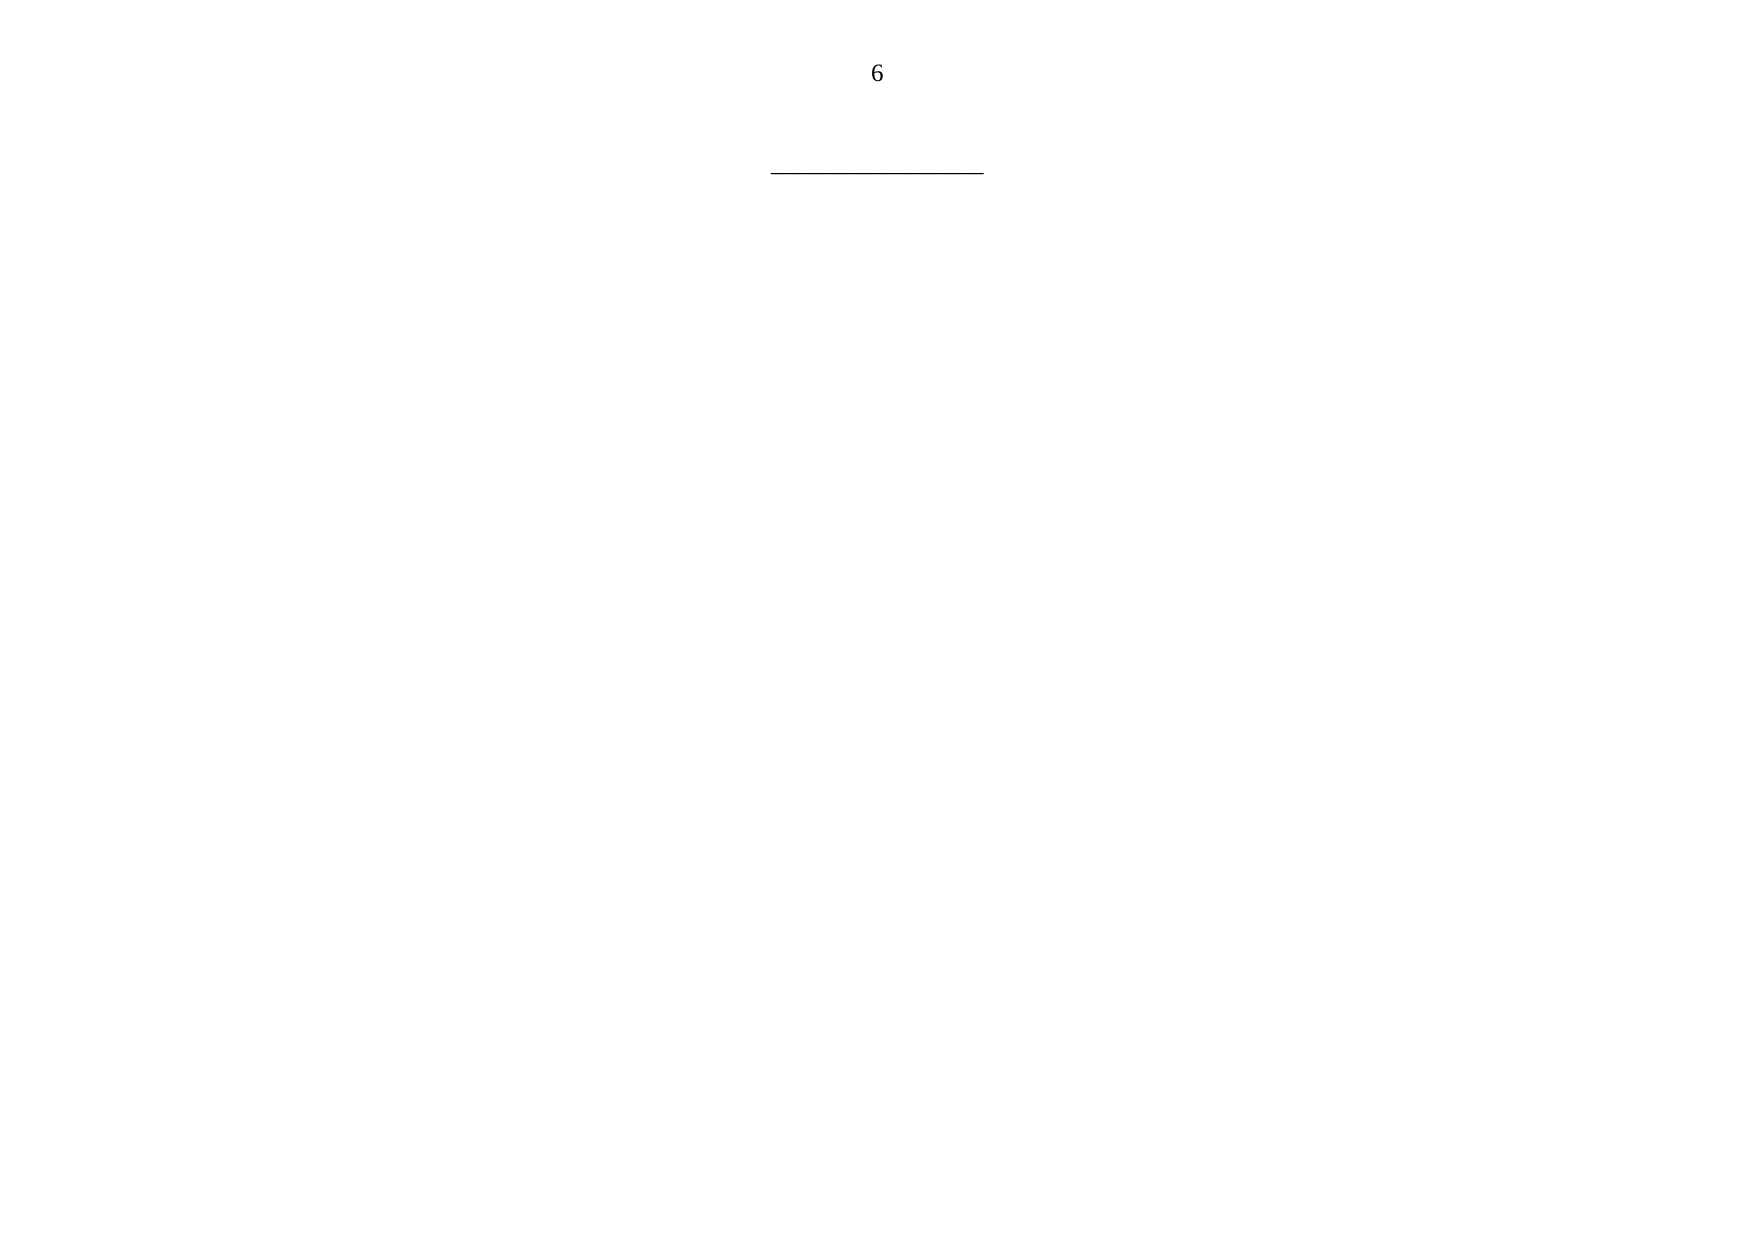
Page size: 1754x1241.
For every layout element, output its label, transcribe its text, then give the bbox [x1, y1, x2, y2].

text _________________ [118, 148, 1636, 176]
